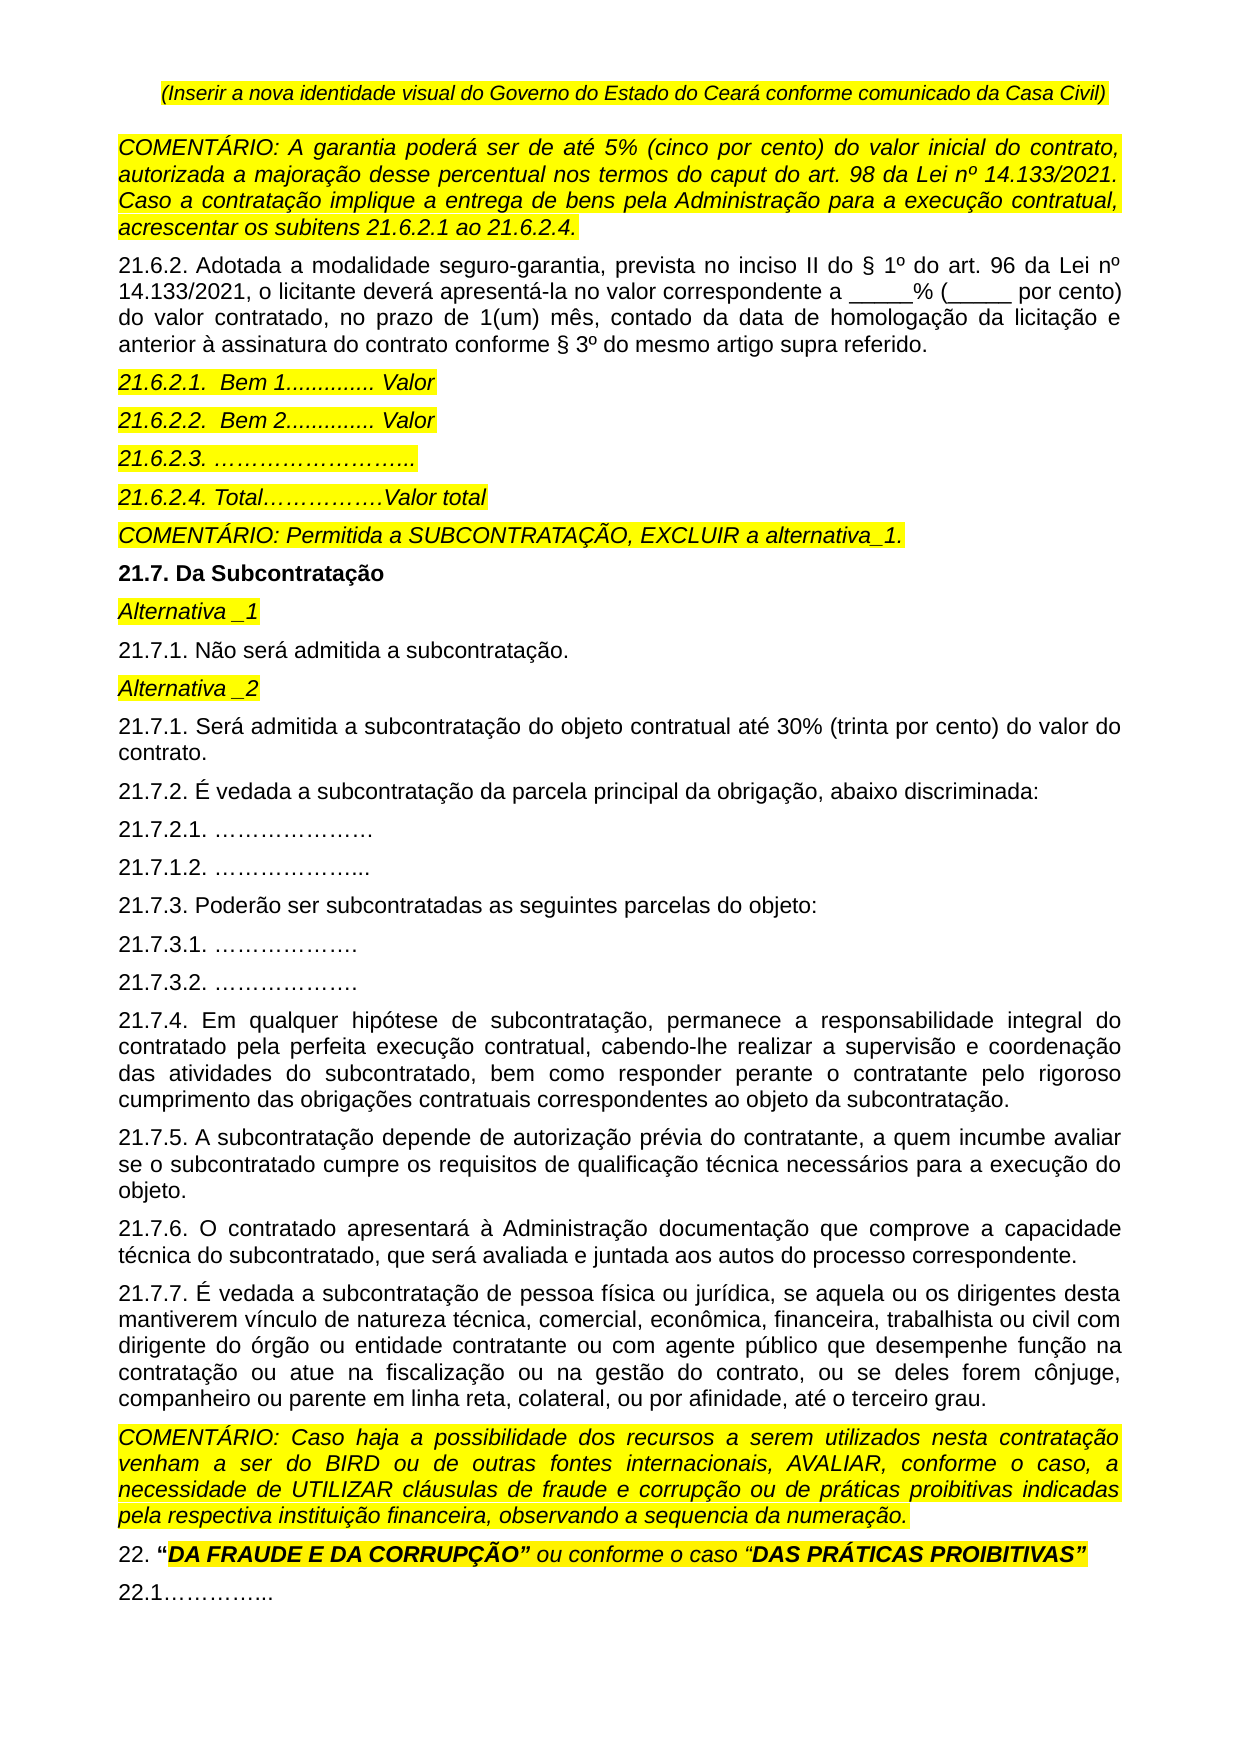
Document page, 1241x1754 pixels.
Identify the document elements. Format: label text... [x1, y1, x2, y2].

text 21.6.2.4. Total…………….Valor total [118, 484, 1122, 510]
text Alternativa _2 [118, 675, 1122, 701]
text 21.7.7. É vedada a subcontratação de pessoa física ou jurídica, se aquela ou os dirigentes desta mantiverem vínculo de natureza técnica, comercial, econômica, financeira, trabalhista ou civil com dirigente do órgão ou entidade contratante ou com agente público que desempenhe função na contratação ou atue na fiscalização ou na gestão do contrato, ou se deles forem cônjuge, companheiro ou parente em linha reta, colateral, ou por afinidade, até o terceiro grau. [118, 1280, 1122, 1412]
text 21.7.3.1. ………………. [118, 931, 1122, 957]
text COMENTÁRIO: A garantia poderá ser de até 5% (cinco por cento) do valor inicial do contrato, autorizada a majoração desse percentual nos termos do caput do art. 98 da Lei nº 14.133/2021. Caso a contratação implique a entrega de bens pela Administração para a execução contratual, acrescentar os subitens 21.6.2.1 ao 21.6.2.4. [118, 134, 1122, 240]
text 21.7.3.2. ………………. [118, 969, 1122, 995]
text 21.7.2.1. ………………… [118, 816, 1122, 842]
text 21.7.3. Poderão ser subcontratadas as seguintes parcelas do objeto: [118, 892, 1122, 919]
text COMENTÁRIO: Permitida a SUBCONTRATAÇÃO, EXCLUIR a alternativa_1. [118, 522, 1122, 548]
text 21.7.4. Em qualquer hipótese de subcontratação, permanece a responsabilidade integral do contratado pela perfeita execução contratual, cabendo-lhe realizar a supervisão e coordenação das atividades do subcontratado, bem como responder perante o contratante pelo rigoroso cumprimento das obrigações contratuais correspondentes ao objeto da subcontratação. [118, 1007, 1122, 1112]
text 21.7. Da Subcontratação [118, 560, 1122, 586]
text 21.6.2. Adotada a modalidade seguro-garantia, prevista no inciso II do § 1º do art. 96 da Lei nº 14.133/2021, o licitante deverá apresentá-la no valor correspondente a _____% (_____ por cento) do valor contratado, no prazo de 1(um) mês, contado da data de homologação da licitação e anterior à assinatura do contrato conforme § 3º do mesmo artigo supra referido. [118, 252, 1122, 357]
text 21.6.2.3. ……………………... [118, 445, 1122, 472]
text 21.6.2.2. Bem 2.............. Valor [118, 407, 1122, 433]
text Alternativa _1 [118, 598, 1122, 625]
text 21.7.5. A subcontratação depende de autorização prévia do contratante, a quem incumbe avaliar se o subcontratado cumpre os requisitos de qualificação técnica necessários para a execução do objeto. [118, 1124, 1122, 1203]
text 22. “DA FRAUDE E DA CORRUPÇÃO” ou conforme o caso “DAS PRÁTICAS PROIBITIVAS” [118, 1541, 1122, 1567]
text 21.7.1.2. ………………... [118, 854, 1122, 880]
text 21.6.2.1. Bem 1.............. Valor [118, 369, 1122, 395]
text 21.7.6. O contratado apresentará à Administração documentação que comprove a capacidade técnica do subcontratado, que será avaliada e juntada aos autos do processo correspondente. [118, 1215, 1122, 1268]
text 22.1…………... [118, 1579, 1122, 1605]
text COMENTÁRIO: Caso haja a possibilidade dos recursos a serem utilizados nesta contratação venham a ser do BIRD ou de outras fontes internacionais, AVALIAR, conforme o caso, a necessidade de UTILIZAR cláusulas de fraude e corrupção ou de práticas proibitivas indicadas pela respectiva instituição financeira, observando a sequencia da numeração. [118, 1423, 1122, 1529]
text 21.7.1. Será admitida a subcontratação do objeto contratual até 30% (trinta por cento) do valor do contrato. [118, 713, 1122, 766]
text 21.7.2. É vedada a subcontratação da parcela principal da obrigação, abaixo discriminada: [118, 778, 1122, 804]
text 21.7.1. Não será admitida a subcontratação. [118, 637, 1122, 663]
